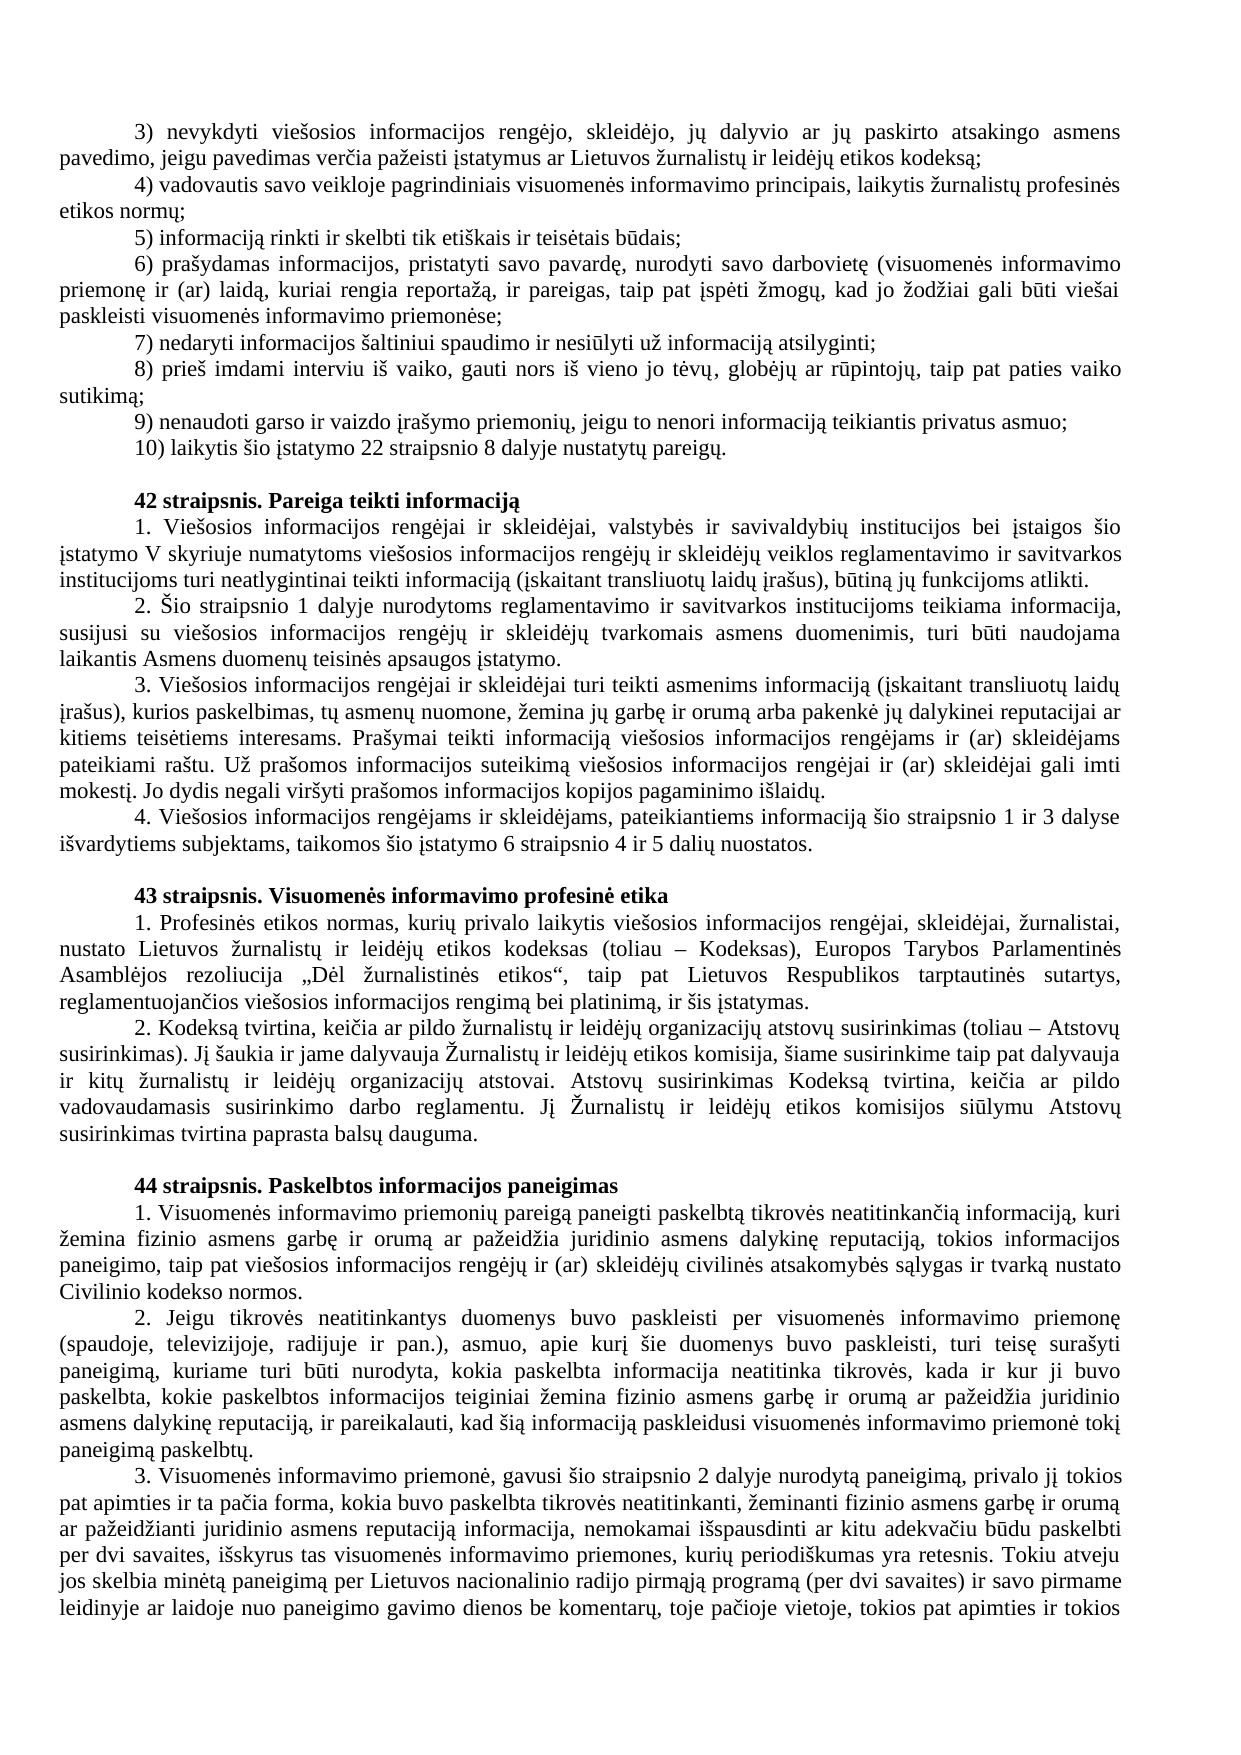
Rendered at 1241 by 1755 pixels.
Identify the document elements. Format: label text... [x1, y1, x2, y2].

text 2. Šio straipsnio 1 dalyje nurodytoms reglamentavimo ir savitvarkos institucijoms teikiama informacija, susijusi su viešosios informacijos rengėjų ir skleidėjų tvarkomais asmens duomenimis, turi būti naudojama laikantis Asmens duomenų teisinės apsaugos įstatymo. [59, 592, 1122, 672]
text 1. Profesinės etikos normas, kurių privalo laikytis viešosios informacijos rengėjai, skleidėjai, žurnalistai, nustato Lietuvos žurnalistų ir leidėjų etikos kodeksas (toliau – Kodeksas), Europos Tarybos Parlamentinės Asamblėjos rezoliucija „Dėl žurnalistinės etikos“, taip pat Lietuvos Respublikos tarptautinės sutartys, reglamentuojančios viešosios informacijos rengimą bei platinimą, ir šis įstatymas. [59, 909, 1122, 1014]
text 3) nevykdyti viešosios informacijos rengėjo, skleidėjo, jų dalyvio ar jų paskirto atsakingo asmens pavedimo, jeigu pavedimas verčia pažeisti įstatymus ar Lietuvos žurnalistų ir leidėjų etikos kodeksą; [59, 118, 1122, 171]
text 2. Kodeksą tvirtina, keičia ar pildo žurnalistų ir leidėjų organizacijų atstovų susirinkimas (toliau – Atstovų susirinkimas). Jį šaukia ir jame dalyvauja Žurnalistų ir leidėjų etikos komisija, šiame susirinkime taip pat dalyvauja ir kitų žurnalistų ir leidėjų organizacijų atstovai. Atstovų susirinkimas Kodeksą tvirtina, keičia ar pildo vadovaudamasis susirinkimo darbo reglamentu. Jį Žurnalistų ir leidėjų etikos komisijos siūlymu Atstovų susirinkimas tvirtina paprasta balsų dauguma. [59, 1014, 1122, 1146]
text 2. Jeigu tikrovės neatitinkantys duomenys buvo paskleisti per visuomenės informavimo priemonę (spaudoje, televizijoje, radijuje ir pan.), asmuo, apie kurį šie duomenys buvo paskleisti, turi teisę surašyti paneigimą, kuriame turi būti nurodyta, kokia paskelbta informacija neatitinka tikrovės, kada ir kur ji buvo paskelbta, kokie paskelbtos informacijos teiginiai žemina fizinio asmens garbę ir orumą ar pažeidžia juridinio asmens dalykinę reputaciją, ir pareikalauti, kad šią informaciją paskleidusi visuomenės informavimo priemonė tokį paneigimą paskelbtų. [59, 1304, 1122, 1462]
text 1. Visuomenės informavimo priemonių pareigą paneigti paskelbtą tikrovės neatitinkančią informaciją, kuri žemina fizinio asmens garbę ir orumą ar pažeidžia juridinio asmens dalykinę reputaciją, tokios informacijos paneigimo, taip pat viešosios informacijos rengėjų ir (ar) skleidėjų civilinės atsakomybės sąlygas ir tvarką nustato Civilinio kodekso normos. [59, 1199, 1122, 1304]
text 6) prašydamas informacijos, pristatyti savo pavardę, nurodyti savo darbovietę (visuomenės informavimo priemonę ir (ar) laidą, kuriai rengia reportažą, ir pareigas, taip pat įspėti žmogų, kad jo žodžiai gali būti viešai paskleisti visuomenės informavimo priemonėse; [59, 250, 1122, 329]
text 1. Viešosios informacijos rengėjai ir skleidėjai, valstybės ir savivaldybių institucijos bei įstaigos šio įstatymo V skyriuje numatytoms viešosios informacijos rengėjų ir skleidėjų veiklos reglamentavimo ir savitvarkos institucijoms turi neatlygintinai teikti informaciją (įskaitant transliuotų laidų įrašus), būtiną jų funkcijoms atlikti. [59, 513, 1122, 592]
text 42 straipsnis. Pareiga teikti informaciją [59, 487, 1122, 513]
text 43 straipsnis. Visuomenės informavimo profesinė etika [59, 882, 1122, 909]
text 8) prieš imdami interviu iš vaiko, gauti nors iš vieno jo tėvų, globėjų ar rūpintojų, taip pat paties vaiko sutikimą; [59, 355, 1122, 408]
text 7) nedaryti informacijos šaltiniui spaudimo ir nesiūlyti už informaciją atsilyginti; [59, 329, 1122, 355]
text 3. Viešosios informacijos rengėjai ir skleidėjai turi teikti asmenims informaciją (įskaitant transliuotų laidų įrašus), kurios paskelbimas, tų asmenų nuomone, žemina jų garbę ir orumą arba pakenkė jų dalykinei reputacijai ar kitiems teisėtiems interesams. Prašymai teikti informaciją viešosios informacijos rengėjams ir (ar) skleidėjams pateikiami raštu. Už prašomos informacijos suteikimą viešosios informacijos rengėjai ir (ar) skleidėjai gali imti mokestį. Jo dydis negali viršyti prašomos informacijos kopijos pagaminimo išlaidų. [59, 672, 1122, 803]
text 4) vadovautis savo veikloje pagrindiniais visuomenės informavimo principais, laikytis žurnalistų profesinės etikos normų; [59, 171, 1122, 223]
text 10) laikytis šio įstatymo 22 straipsnio 8 dalyje nustatytų pareigų. [59, 434, 1122, 461]
text 44 straipsnis. Paskelbtos informacijos paneigimas [59, 1172, 1122, 1199]
text 9) nenaudoti garso ir vaizdo įrašymo priemonių, jeigu to nenori informaciją teikiantis privatus asmuo; [59, 408, 1122, 434]
text 5) informaciją rinkti ir skelbti tik etiškais ir teisėtais būdais; [59, 223, 1122, 250]
text 3. Visuomenės informavimo priemonė, gavusi šio straipsnio 2 dalyje nurodytą paneigimą, privalo jį tokios pat apimties ir ta pačia forma, kokia buvo paskelbta tikrovės neatitinkanti, žeminanti fizinio asmens garbę ir orumą ar pažeidžianti juridinio asmens reputaciją informacija, nemokamai išspausdinti ar kitu adekvačiu būdu paskelbti per dvi savaites, išskyrus tas visuomenės informavimo priemones, kurių periodiškumas yra retesnis. Tokiu atveju jos skelbia minėtą paneigimą per Lietuvos nacionalinio radijo pirmąją programą (per dvi savaites) ir savo pirmame leidinyje ar laidoje nuo paneigimo gavimo dienos be komentarų, toje pačioje vietoje, tokios pat apimties ir tokios [59, 1462, 1122, 1620]
text 4. Viešosios informacijos rengėjams ir skleidėjams, pateikiantiems informaciją šio straipsnio 1 ir 3 dalyse išvardytiems subjektams, taikomos šio įstatymo 6 straipsnio 4 ir 5 dalių nuostatos. [59, 803, 1122, 856]
